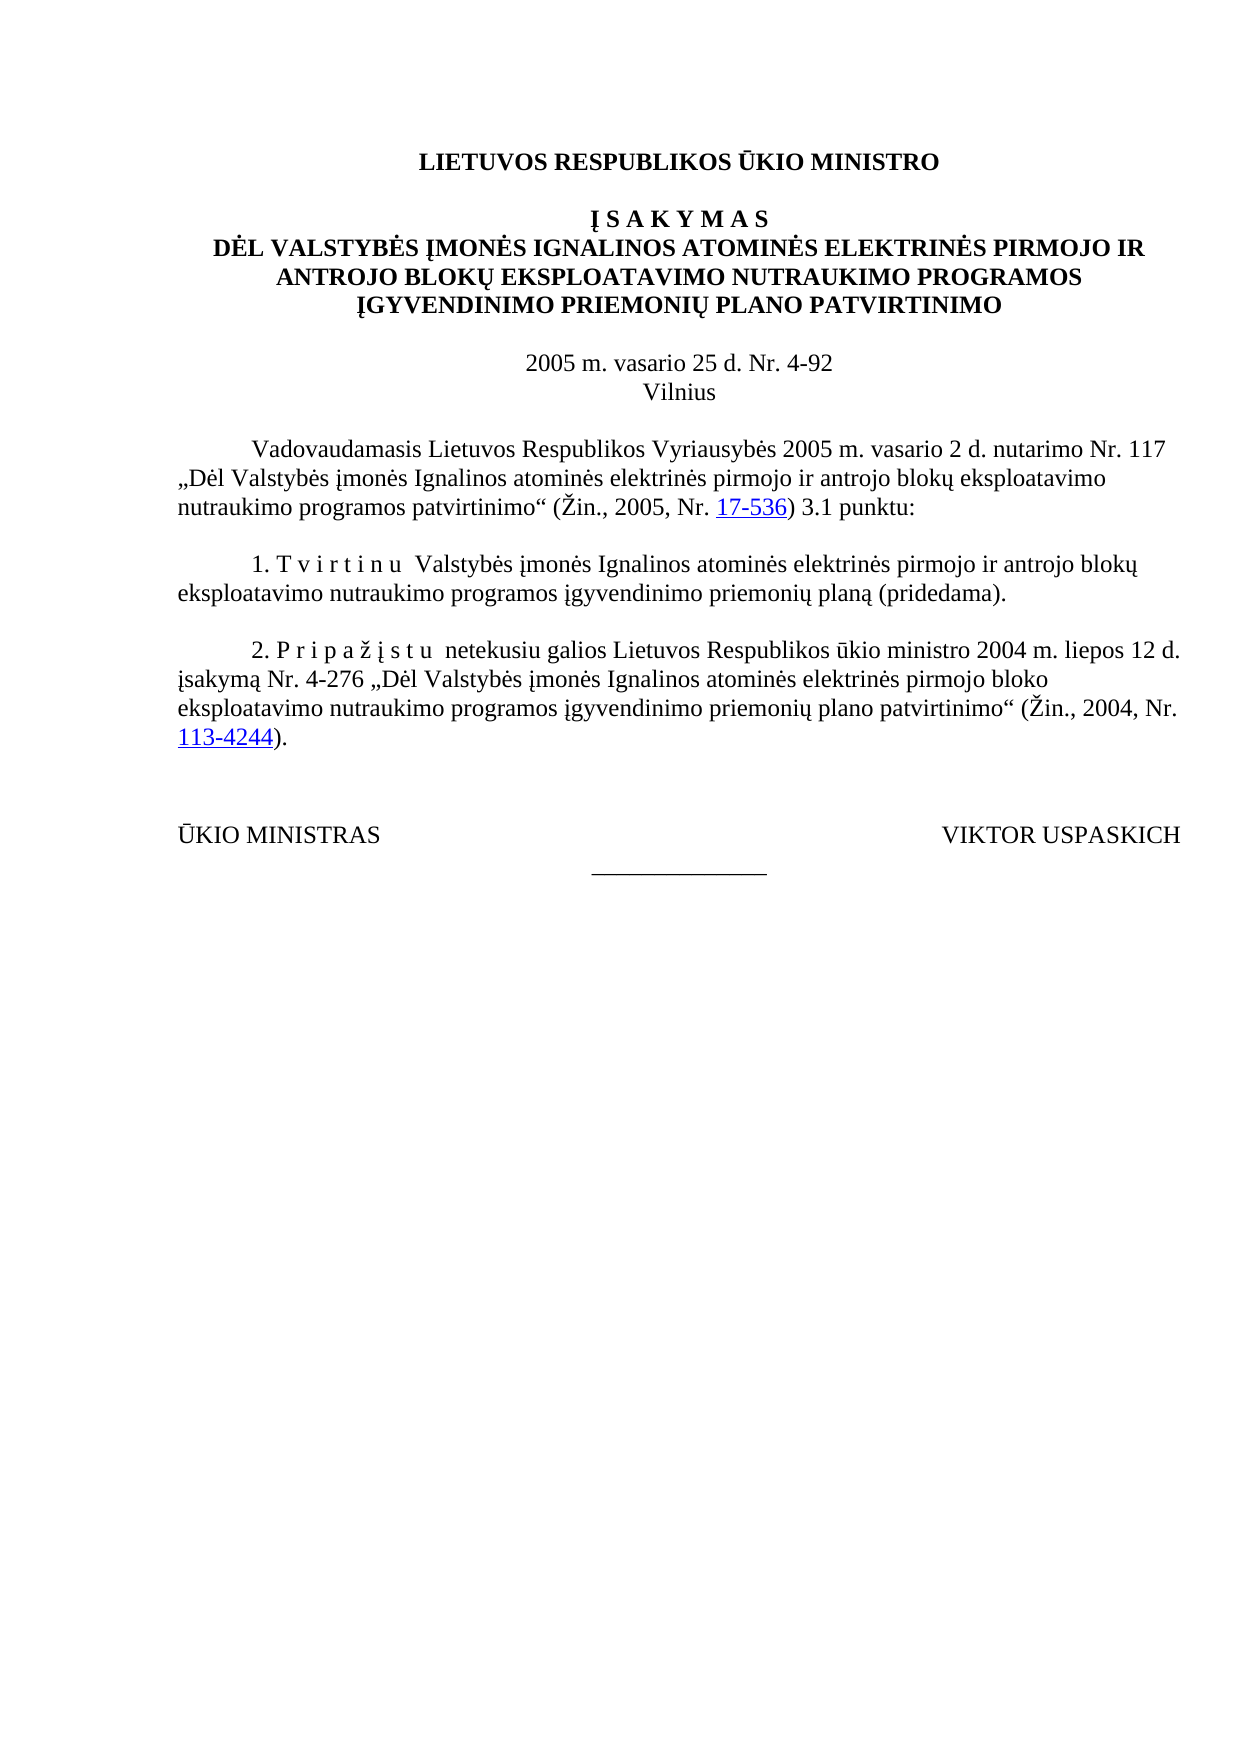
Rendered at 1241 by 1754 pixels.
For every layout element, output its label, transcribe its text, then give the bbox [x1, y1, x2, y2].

text LIETUVOS RESPUBLIKOS ŪKIO MINISTRO [177, 147, 1181, 176]
text 2005 m. vasario 25 d. Nr. 4-92 [177, 348, 1181, 377]
text ŪKIO MINISTRAS VIKTOR USPASKICH [177, 820, 1181, 849]
text 2. Pripažįstu netekusiu galios Lietuvos Respublikos ūkio ministro 2004 m. liepos 12 d. įsakymą Nr. 4-276 „Dėl Valstybės įmonės Ignalinos atominės elektrinės pirmojo bloko eksploatavimo nutraukimo programos įgyvendinimo priemonių plano patvirtinimo“ (Žin., 2004, Nr. 113-4244). [177, 636, 1181, 751]
text ______________ [177, 849, 1181, 878]
text Vadovaudamasis Lietuvos Respublikos Vyriausybės 2005 m. vasario 2 d. nutarimo Nr. 117 „Dėl Valstybės įmonės Ignalinos atominės elektrinės pirmojo ir antrojo blokų eksploatavimo nutraukimo programos patvirtinimo“ (Žin., 2005, Nr. 17-536) 3.1 punktu: [177, 434, 1181, 521]
text Vilnius [177, 377, 1181, 406]
text DĖL VALSTYBĖS ĮMONĖS IGNALINOS ATOMINĖS ELEKTRINĖS PIRMOJO IR ANTROJO BLOKŲ EKSPLOATAVIMO NUTRAUKIMO PROGRAMOS ĮGYVENDINIMO PRIEMONIŲ PLANO PATVIRTINIMO [177, 233, 1181, 319]
text 1. Tvirtinu Valstybės įmonės Ignalinos atominės elektrinės pirmojo ir antrojo blokų eksploatavimo nutraukimo programos įgyvendinimo priemonių planą (pridedama). [177, 549, 1181, 607]
text Į S A K Y M A S [177, 204, 1181, 233]
